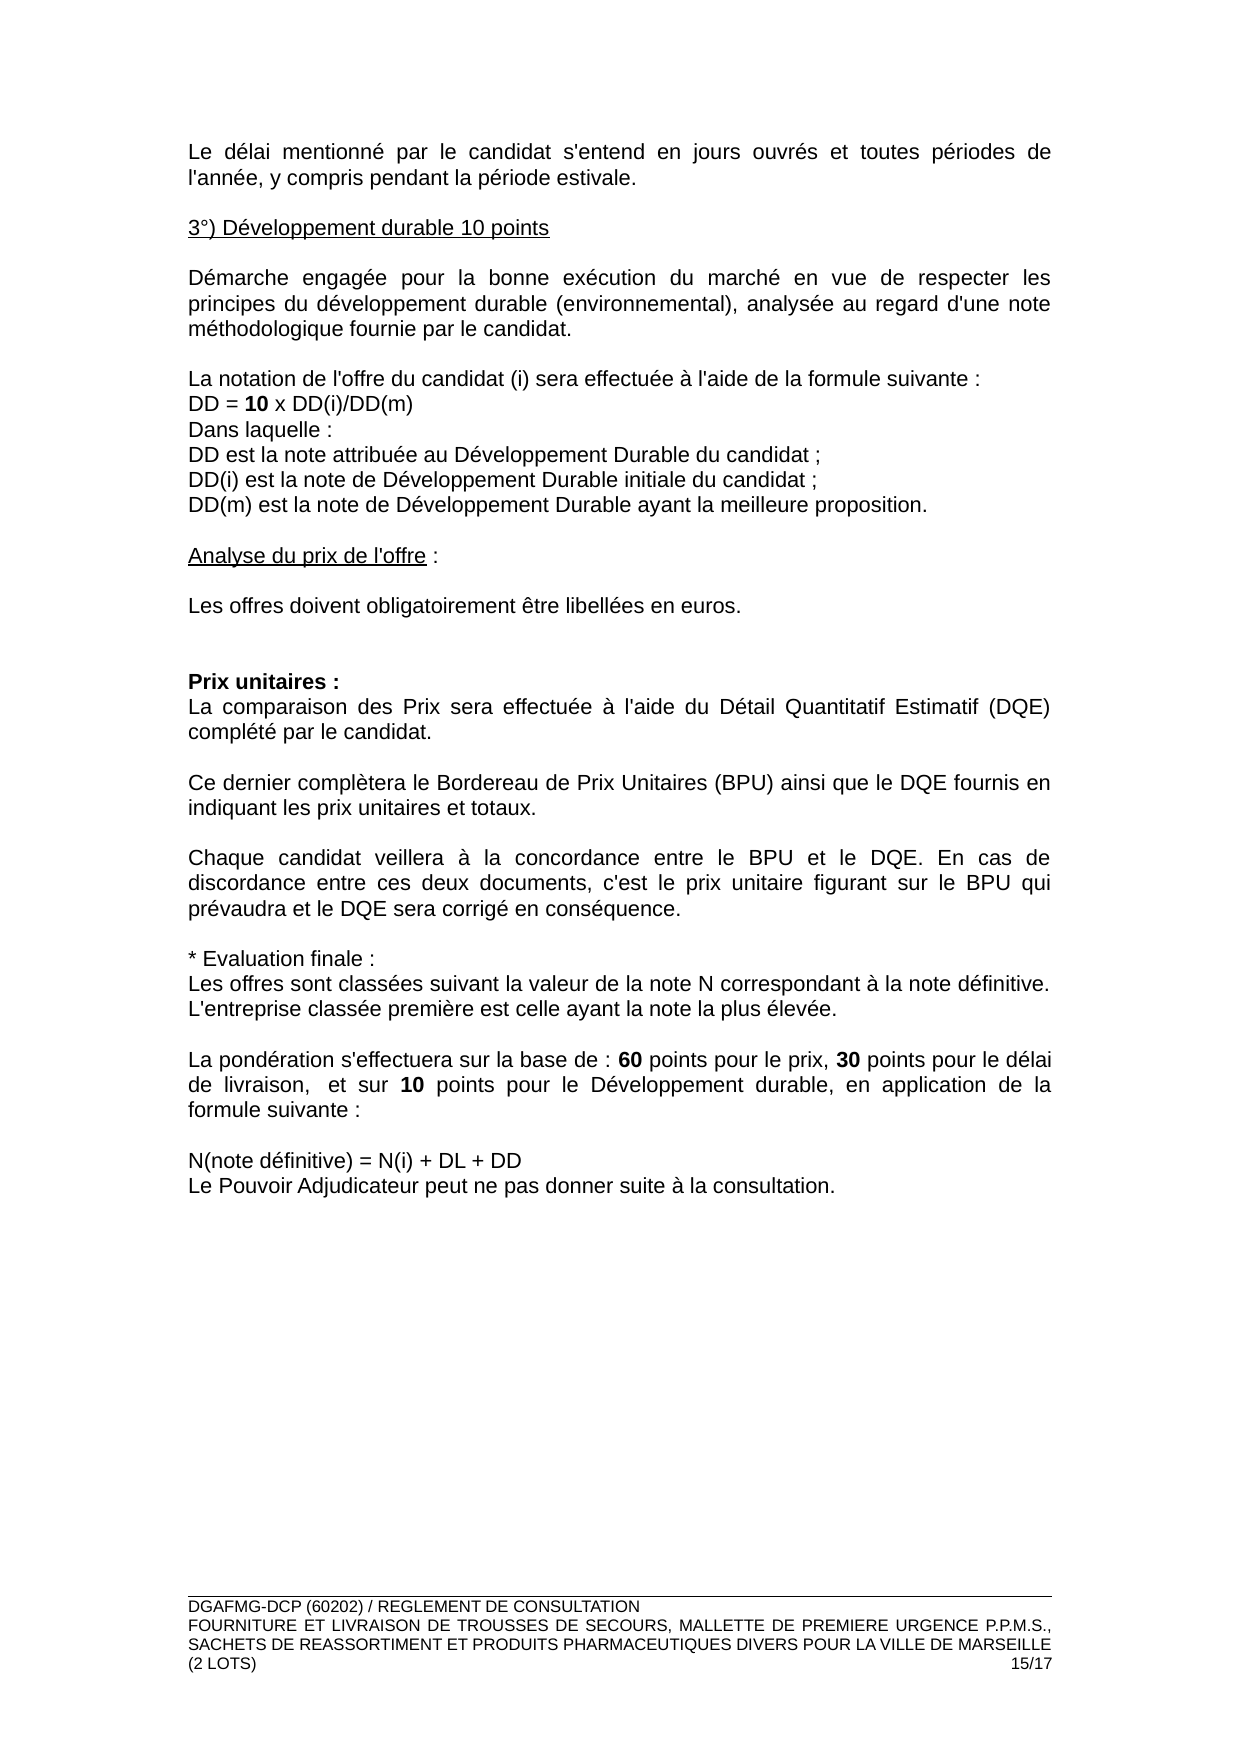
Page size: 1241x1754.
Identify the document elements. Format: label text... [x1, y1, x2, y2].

text DD = 10 x DD(i)/DD(m) [188, 391, 1052, 416]
text La comparaison des Prix sera effectuée à l'aide du Détail Quantitatif Estimatif (DQE) complété par le candidat. [188, 694, 1052, 744]
text Les offres sont classées suivant la valeur de la note N correspondant à la note définitive. L'entreprise classée première est celle ayant la note la plus élevée. [188, 971, 1052, 1021]
text DD(m) est la note de Développement Durable ayant la meilleure proposition. [188, 492, 1052, 517]
text Chaque candidat veillera à la concordance entre le BPU et le DQE. En cas de discordance entre ces deux documents, c'est le prix unitaire figurant sur le BPU qui prévaudra et le DQE sera corrigé en conséquence. [188, 845, 1052, 921]
text * Evaluation finale : [188, 946, 1052, 971]
text N(note définitive) = N(i) + DL + DD [188, 1147, 1052, 1173]
text La pondération s'effectuera sur la base de : 60 points pour le prix, 30 points pour le délai de livraison, et sur 10 points pour le Développement durable, en application de la formule suivante : [188, 1047, 1052, 1122]
text Dans laquelle : [188, 416, 1052, 442]
text Démarche engagée pour la bonne exécution du marché en vue de respecter les principes du développement durable (environnemental), analysée au regard d'une note méthodologique fournie par le candidat. [188, 265, 1052, 341]
text 3°) Développement durable 10 points [188, 215, 1052, 240]
text La notation de l'offre du candidat (i) sera effectuée à l'aide de la formule suivante : [188, 366, 1052, 391]
text Le Pouvoir Adjudicateur peut ne pas donner suite à la consultation. [188, 1173, 1052, 1198]
text Ce dernier complètera le Bordereau de Prix Unitaires (BPU) ainsi que le DQE fournis en indiquant les prix unitaires et totaux. [188, 769, 1052, 820]
text Prix unitaires : [188, 668, 1052, 694]
text Le délai mentionné par le candidat s'entend en jours ouvrés et toutes périodes de l'année, y compris pendant la période estivale. [188, 139, 1052, 189]
text Les offres doivent obligatoirement être libellées en euros. [188, 593, 1052, 618]
text DD(i) est la note de Développement Durable initiale du candidat ; [188, 467, 1052, 492]
text Analyse du prix de l'offre : [188, 542, 1052, 568]
text DD est la note attribuée au Développement Durable du candidat ; [188, 442, 1052, 467]
